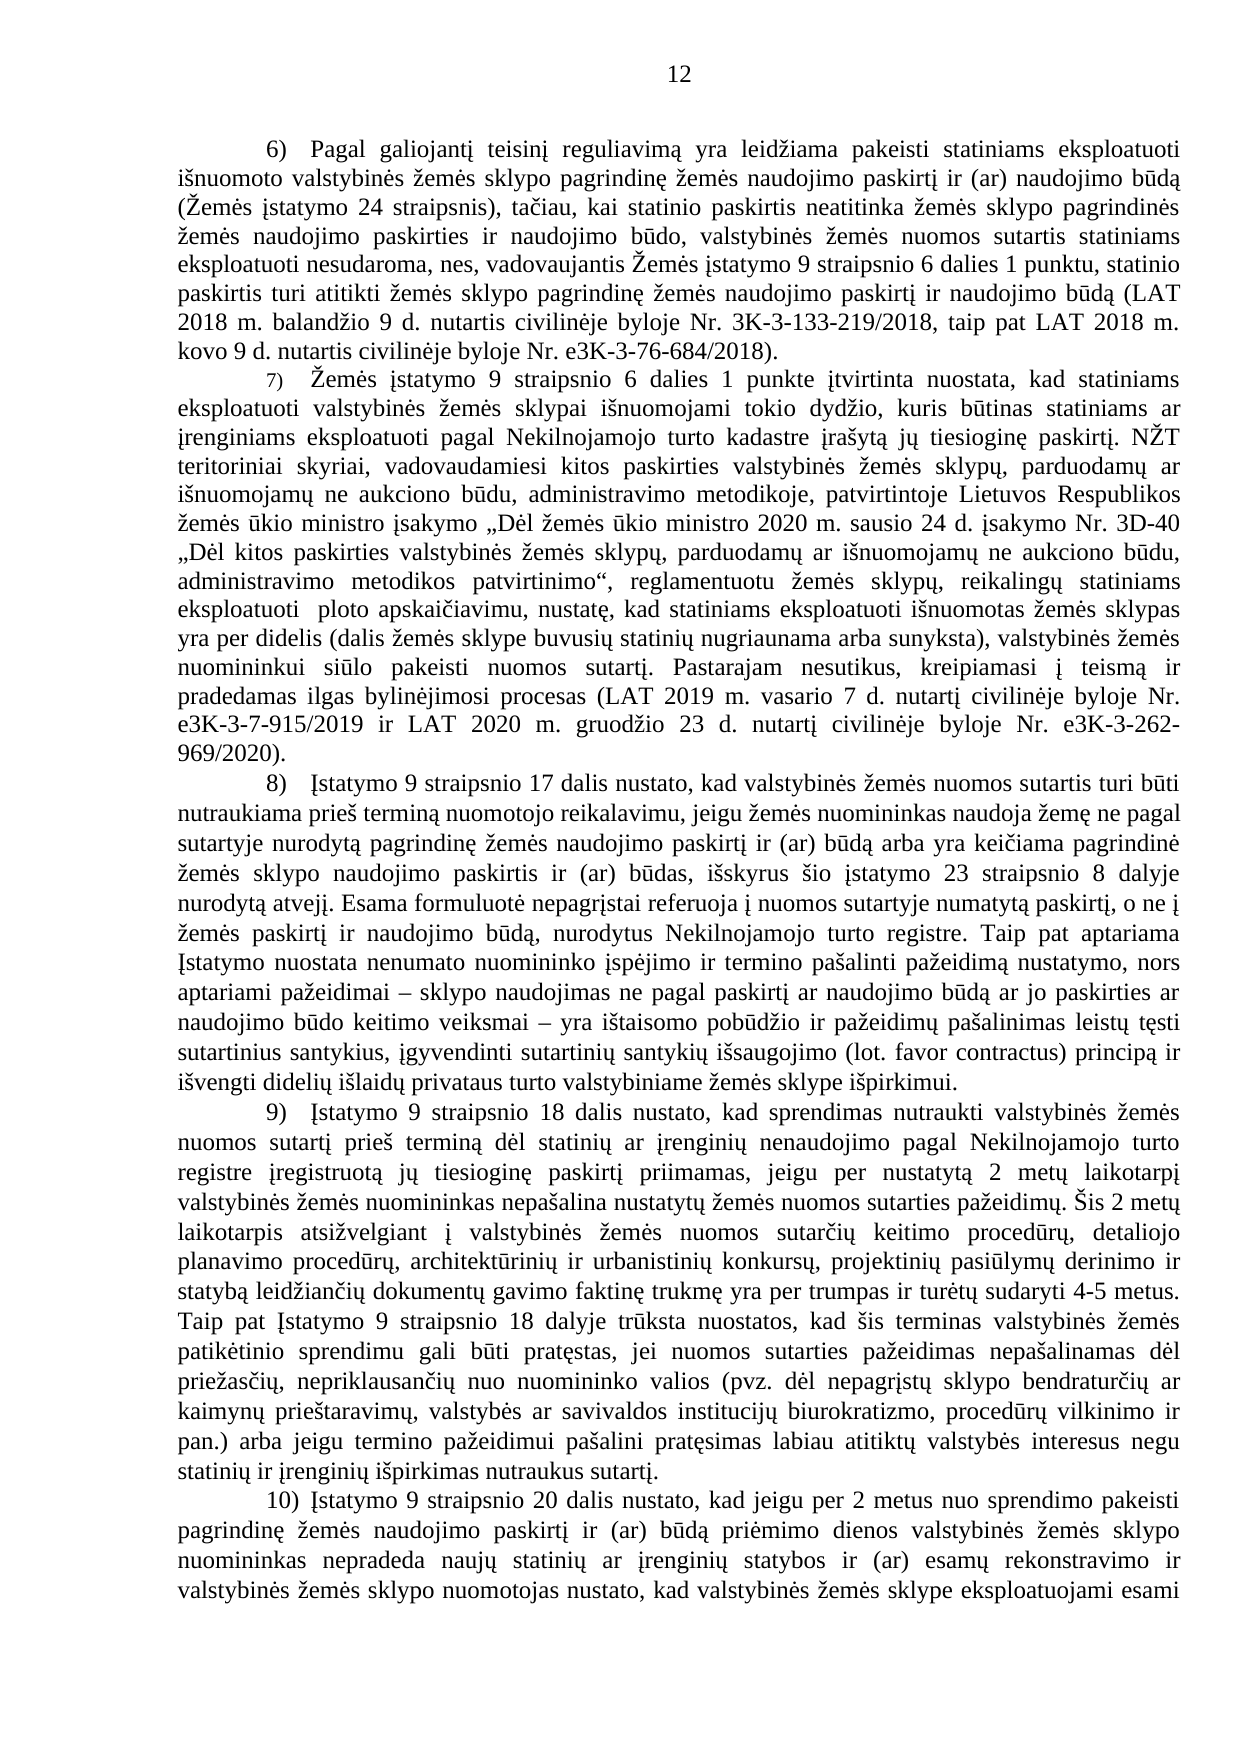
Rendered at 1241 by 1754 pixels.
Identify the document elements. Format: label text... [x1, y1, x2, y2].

list Žemės įstatymo 9 straipsnio 6 dalies 1 punkte įtvirtinta nuostata, kad statiniams eksploatuoti valstybinės žemės sklypai išnuomojami tokio dydžio, kuris būtinas statiniams ar įrenginiams eksploatuoti pagal Nekilnojamojo turto kadastre įrašytą jų tiesioginę paskirtį. NŽT teritoriniai skyriai, vadovaudamiesi kitos paskirties valstybinės žemės sklypų, parduodamų ar išnuomojamų ne aukciono būdu, administravimo metodikoje, patvirtintoje Lietuvos Respublikos žemės ūkio ministro įsakymo „Dėl žemės ūkio ministro 2020 m. sausio 24 d. įsakymo Nr. 3D-40 „Dėl kitos paskirties valstybinės žemės sklypų, parduodamų ar išnuomojamų ne aukciono būdu, administravimo metodikos patvirtinimo“, reglamentuotu žemės sklypų, reikalingų statiniams eksploatuoti ploto apskaičiavimu, nustatę, kad statiniams eksploatuoti išnuomotas žemės sklypas yra per didelis (dalis žemės sklype buvusių statinių nugriaunama arba sunyksta), valstybinės žemės nuomininkui siūlo pakeisti nuomos sutartį. Pastarajam nesutikus, kreipiamasi į teismą ir pradedamas ilgas bylinėjimosi procesas (LAT 2019 m. vasario 7 d. nutartį civilinėje byloje Nr. e3K-3-7-915/2019 ir LAT 2020 m. gruodžio 23 d. nutartį civilinėje byloje Nr. e3K-3-262-969/2020). [177, 364, 1181, 767]
list Įstatymo 9 straipsnio 18 dalis nustato, kad sprendimas nutraukti valstybinės žemės nuomos sutartį prieš terminą dėl statinių ar įrenginių nenaudojimo pagal Nekilnojamojo turto registre įregistruotą jų tiesioginę paskirtį priimamas, jeigu per nustatytą 2 metų laikotarpį valstybinės žemės nuomininkas nepašalina nustatytų žemės nuomos sutarties pažeidimų. Šis 2 metų laikotarpis atsižvelgiant į valstybinės žemės nuomos sutarčių keitimo procedūrų, detaliojo planavimo procedūrų, architektūrinių ir urbanistinių konkursų, projektinių pasiūlymų derinimo ir statybą leidžiančių dokumentų gavimo faktinę trukmę yra per trumpas ir turėtų sudaryti 4-5 metus. Taip pat Įstatymo 9 straipsnio 18 dalyje trūksta nuostatos, kad šis terminas valstybinės žemės patikėtinio sprendimu gali būti pratęstas, jei nuomos sutarties pažeidimas nepašalinamas dėl priežasčių, nepriklausančių nuo nuomininko valios (pvz. dėl nepagrįstų sklypo bendraturčių ar kaimynų prieštaravimų, valstybės ar savivaldos institucijų biurokratizmo, procedūrų vilkinimo ir pan.) arba jeigu termino pažeidimui pašalini pratęsimas labiau atitiktų valstybės interesus negu statinių ir įrenginių išpirkimas nutraukus sutartį. [177, 1096, 1181, 1484]
list Įstatymo 9 straipsnio 20 dalis nustato, kad jeigu per 2 metus nuo sprendimo pakeisti pagrindinę žemės naudojimo paskirtį ir (ar) būdą priėmimo dienos valstybinės žemės sklypo nuomininkas nepradeda naujų statinių ar įrenginių statybos ir (ar) esamų rekonstravimo ir valstybinės žemės sklypo nuomotojas nustato, kad valstybinės žemės sklype eksploatuojami esami [177, 1484, 1181, 1604]
list Įstatymo 9 straipsnio 17 dalis nustato, kad valstybinės žemės nuomos sutartis turi būti nutraukiama prieš terminą nuomotojo reikalavimu, jeigu žemės nuomininkas naudoja žemę ne pagal sutartyje nurodytą pagrindinę žemės naudojimo paskirtį ir (ar) būdą arba yra keičiama pagrindinė žemės sklypo naudojimo paskirtis ir (ar) būdas, išskyrus šio įstatymo 23 straipsnio 8 dalyje nurodytą atvejį. Esama formuluotė nepagrįstai referuoja į nuomos sutartyje numatytą paskirtį, o ne į žemės paskirtį ir naudojimo būdą, nurodytus Nekilnojamojo turto registre. Taip pat aptariama Įstatymo nuostata nenumato nuomininko įspėjimo ir termino pašalinti pažeidimą nustatymo, nors aptariami pažeidimai – sklypo naudojimas ne pagal paskirtį ar naudojimo būdą ar jo paskirties ar naudojimo būdo keitimo veiksmai – yra ištaisomo pobūdžio ir pažeidimų pašalinimas leistų tęsti sutartinius santykius, įgyvendinti sutartinių santykių išsaugojimo (lot. favor contractus) principą ir išvengti didelių išlaidų privataus turto valstybiniame žemės sklype išpirkimui. [177, 767, 1181, 1096]
list Pagal galiojantį teisinį reguliavimą yra leidžiama pakeisti statiniams eksploatuoti išnuomoto valstybinės žemės sklypo pagrindinę žemės naudojimo paskirtį ir (ar) naudojimo būdą (Žemės įstatymo 24 straipsnis), tačiau, kai statinio paskirtis neatitinka žemės sklypo pagrindinės žemės naudojimo paskirties ir naudojimo būdo, valstybinės žemės nuomos sutartis statiniams eksploatuoti nesudaroma, nes, vadovaujantis Žemės įstatymo 9 straipsnio 6 dalies 1 punktu, statinio paskirtis turi atitikti žemės sklypo pagrindinę žemės naudojimo paskirtį ir naudojimo būdą (LAT 2018 m. balandžio 9 d. nutartis civilinėje byloje Nr. 3K-3-133-219/2018, taip pat LAT 2018 m. kovo 9 d. nutartis civilinėje byloje Nr. e3K-3-76-684/2018). [177, 134, 1181, 364]
